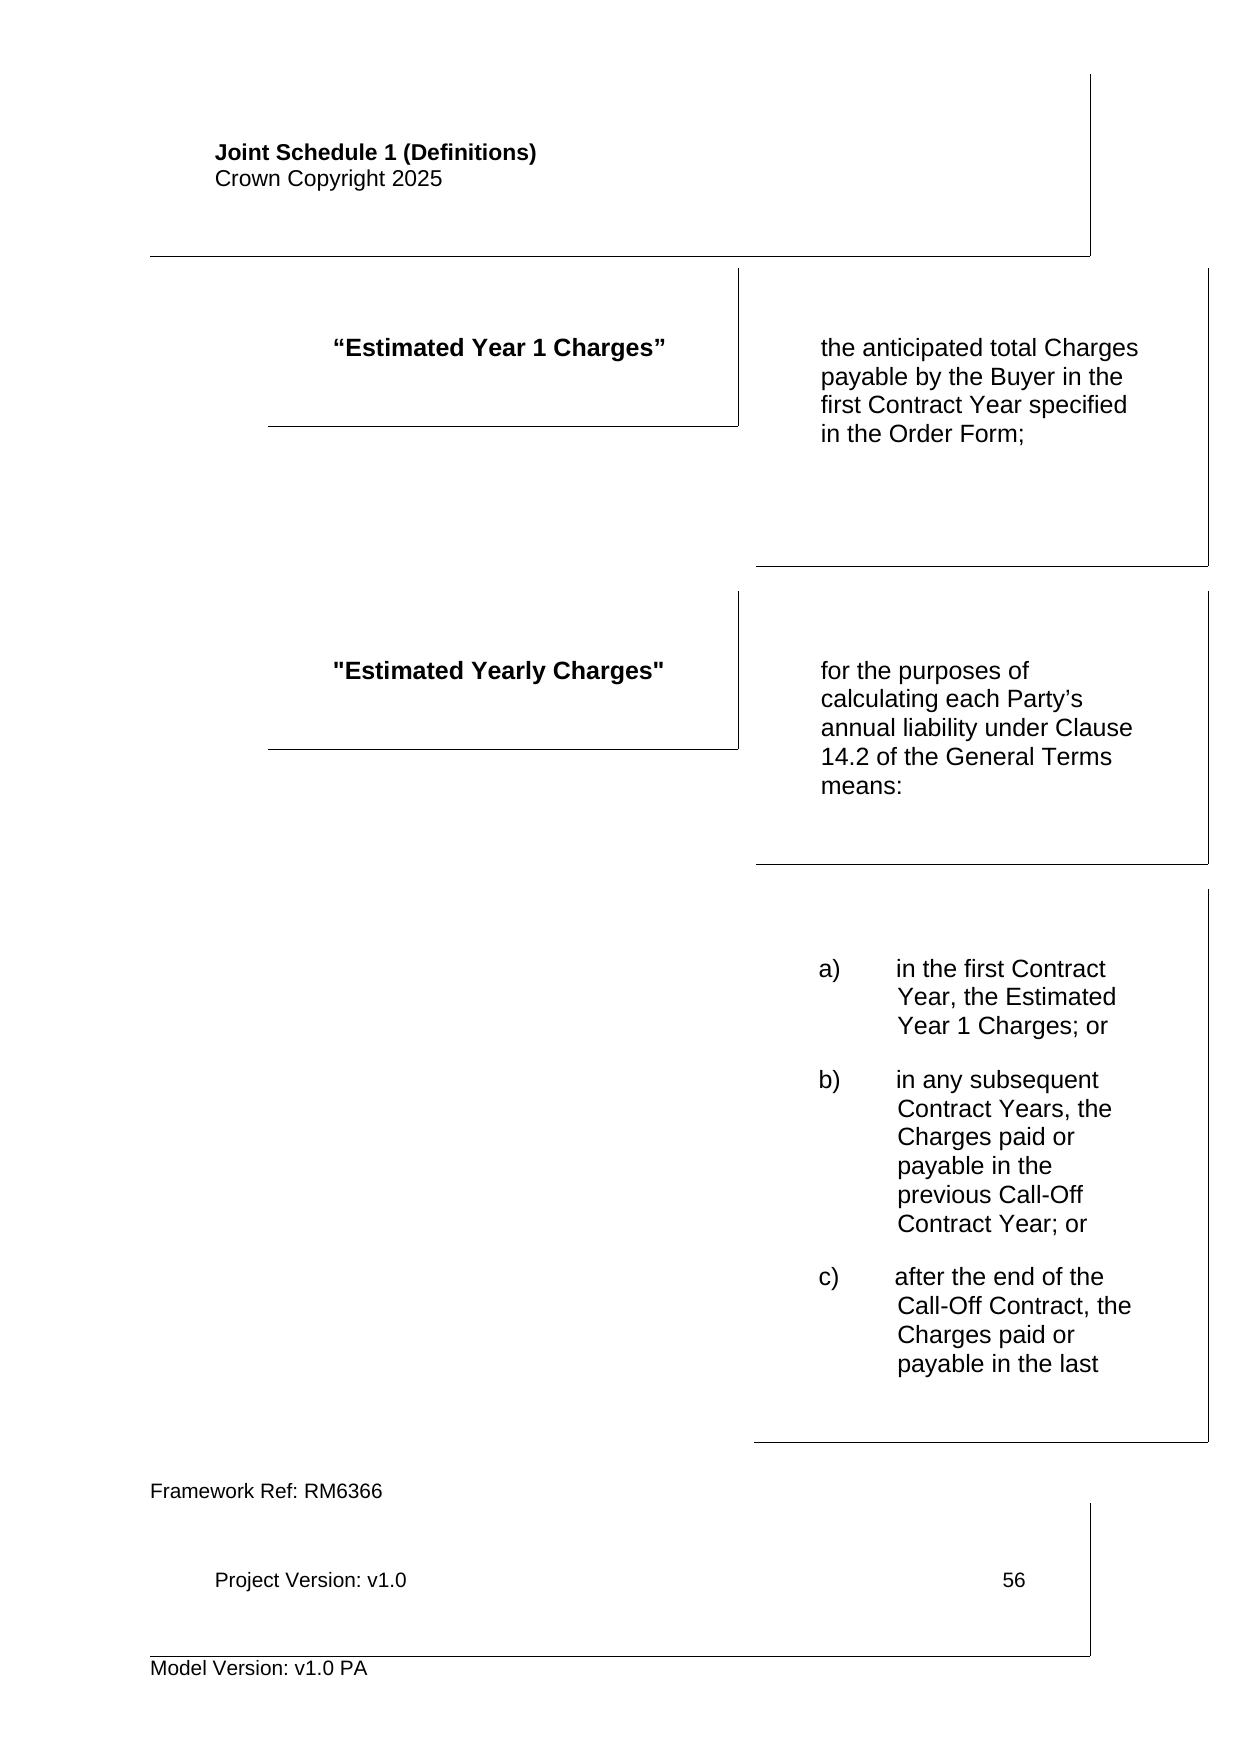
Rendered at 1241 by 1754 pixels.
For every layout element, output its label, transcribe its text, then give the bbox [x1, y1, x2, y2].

table_cell [268, 750, 738, 1442]
table_cell the anticipated total Charges payable by the Buyer in the first Contract Year specified in the Order Form; [738, 256, 1208, 579]
table_cell [268, 427, 738, 579]
table_cell “Estimated Year 1 Charges” [268, 256, 738, 426]
table_cell for the purposes of calculating each Party’s annual liability under Clause 14.2 of the General Terms means: a) in the first Contract Year, the Estimated Year 1 Charges; or b) in any subsequent Contract Years, the Charges paid or payable in the previous Call-Off Contract Year; or c) after the end of the Call-Off Contract, the Charges paid or payable in the last [738, 579, 1208, 1442]
table_cell "Estimated Yearly Charges" [268, 579, 738, 749]
